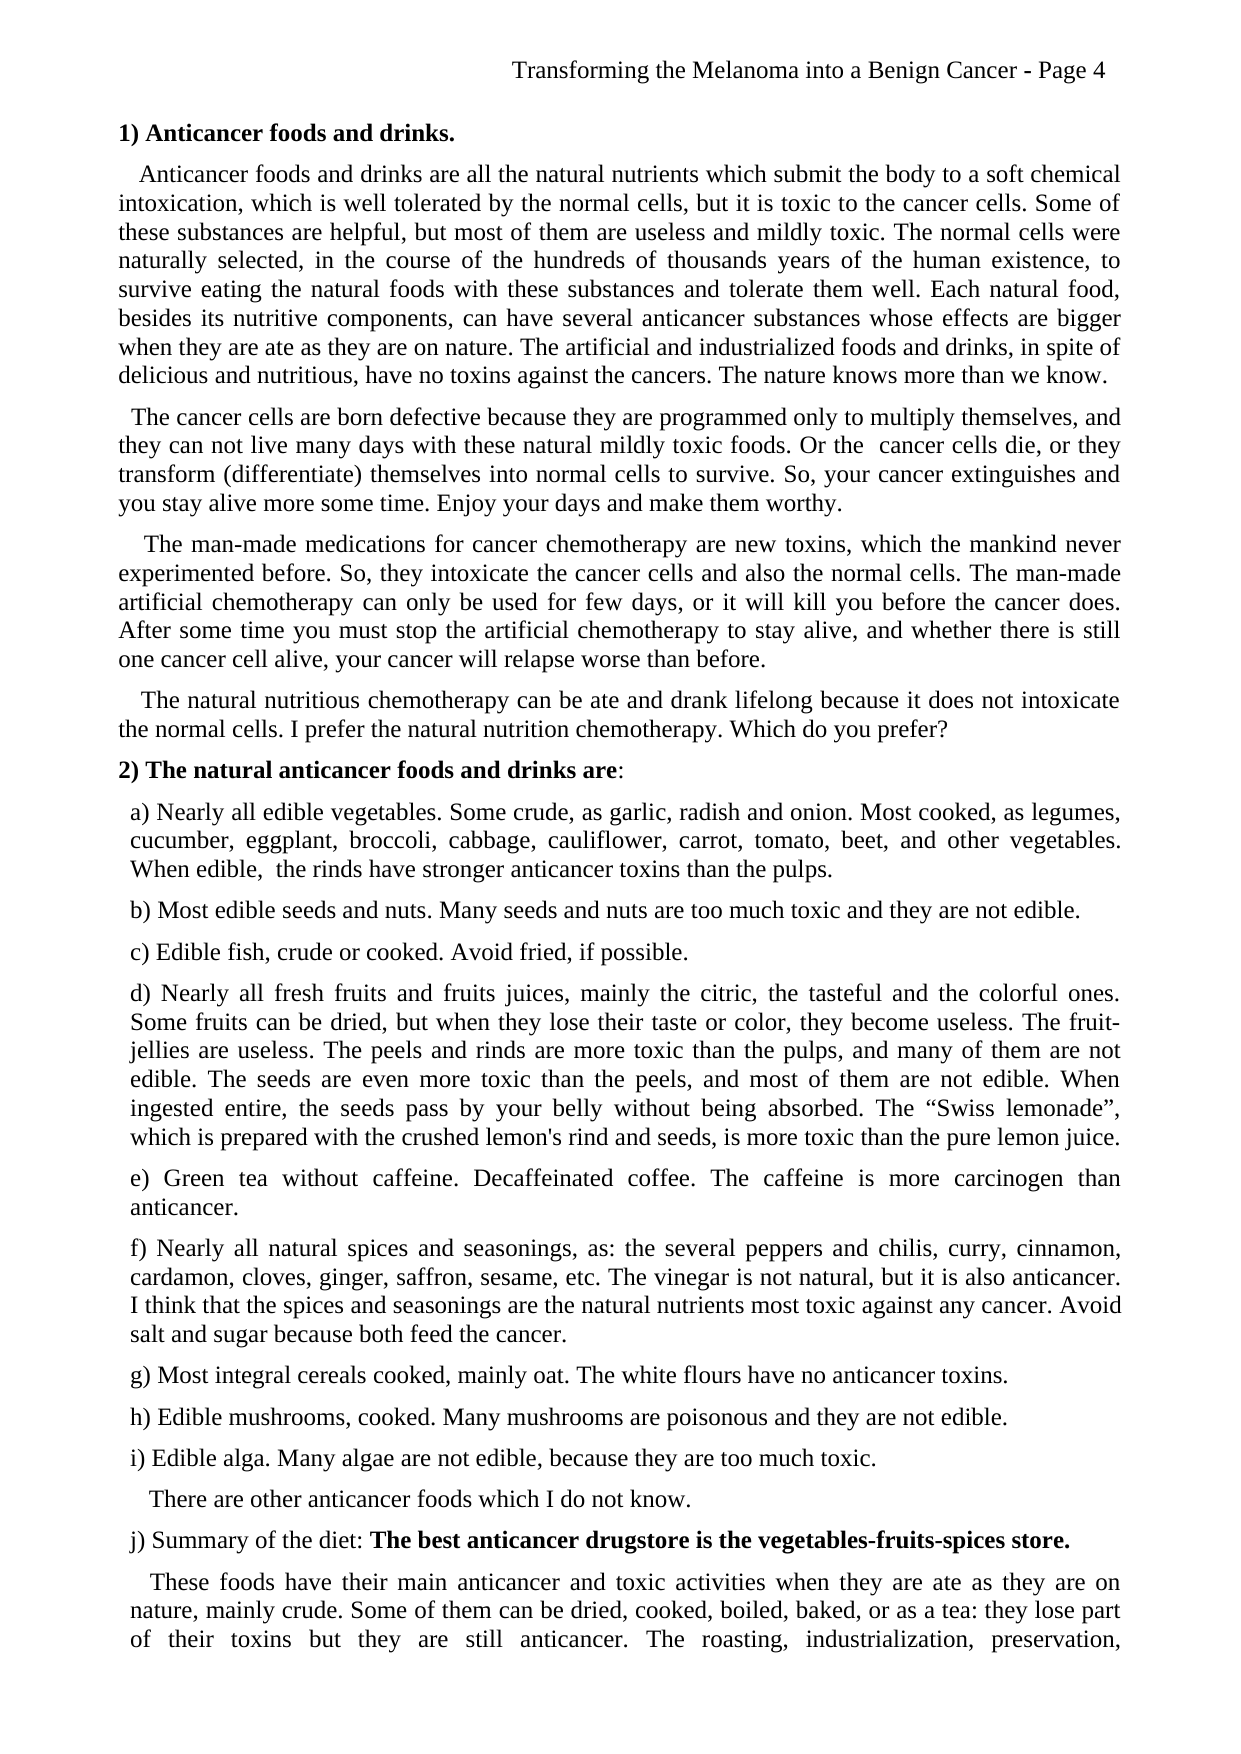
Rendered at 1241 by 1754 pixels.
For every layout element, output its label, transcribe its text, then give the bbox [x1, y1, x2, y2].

text e) Green tea without caffeine. Decaffeinated coffee. The caffeine is more carcinogen than anticancer. [130, 1163, 1122, 1220]
text g) Most integral cereals cooked, mainly oat. The white flours have no anticancer toxins. [130, 1360, 1122, 1389]
text h) Edible mushrooms, cooked. Many mushrooms are poisonous and they are not edible. [130, 1402, 1122, 1430]
text Anticancer foods and drinks are all the natural nutrients which submit the body to a soft chemical intoxication, which is well tolerated by the normal cells, but it is toxic to the cancer cells. Some of these substances are helpful, but most of them are useless and mildly toxic. The normal cells were naturally selected, in the course of the hundreds of thousands years of the human existence, to survive eating the natural foods with these substances and tolerate them well. Each natural food, besides its nutritive components, can have several anticancer substances whose effects are bigger when they are ate as they are on nature. The artificial and industrialized foods and drinks, in spite of delicious and nutritious, have no toxins against the cancers. The nature knows more than we know. [118, 159, 1122, 389]
text c) Edible fish, crude or cooked. Avoid fried, if possible. [130, 937, 1122, 965]
text a) Nearly all edible vegetables. Some crude, as garlic, radish and onion. Most cooked, as legumes, cucumber, eggplant, broccoli, cabbage, cauliflower, carrot, tomato, beet, and other vegetables. When edible, the rinds have stronger anticancer toxins than the pulps. [130, 797, 1122, 883]
text i) Edible alga. Many algae are not edible, because they are too much toxic. [130, 1443, 1122, 1472]
text 2) The natural anticancer foods and drinks are: [118, 755, 1122, 784]
text These foods have their main anticancer and toxic activities when they are ate as they are on nature, mainly crude. Some of them can be dried, cooked, boiled, baked, or as a tea: they lose part of their toxins but they are still anticancer. The roasting, industrialization, preservation, [130, 1567, 1122, 1653]
text d) Nearly all fresh fruits and fruits juices, mainly the citric, the tasteful and the colorful ones. Some fruits can be dried, but when they lose their taste or color, they become useless. The fruit-jellies are useless. The peels and rinds are more toxic than the pulps, and many of them are not edible. The seeds are even more toxic than the peels, and most of them are not edible. When ingested entire, the seeds pass by your belly without being absorbed. The “Swiss lemonade”, which is prepared with the crushed lemon's rind and seeds, is more toxic than the pure lemon juice. [130, 978, 1122, 1150]
text b) Most edible seeds and nuts. Many seeds and nuts are too much toxic and they are not edible. [130, 895, 1122, 924]
text The man-made medications for cancer chemotherapy are new toxins, which the mankind never experimented before. So, they intoxicate the cancer cells and also the normal cells. The man-made artificial chemotherapy can only be used for few days, or it will kill you before the cancer does. After some time you must stop the artificial chemotherapy to stay alive, and whether there is still one cancer cell alive, your cancer will relapse worse than before. [118, 529, 1122, 673]
text 1) Anticancer foods and drinks. [118, 118, 1122, 147]
text The natural nutritious chemotherapy can be ate and drank lifelong because it does not intoxicate the normal cells. I prefer the natural nutrition chemotherapy. Which do you prefer? [118, 685, 1122, 743]
text There are other anticancer foods which I do not know. [130, 1484, 1122, 1513]
text The cancer cells are born defective because they are programmed only to multiply themselves, and they can not live many days with these natural mildly toxic foods. Or the cancer cells die, or they transform (differentiate) themselves into normal cells to survive. So, your cancer extinguishes and you stay alive more some time. Enjoy your days and make them worthy. [118, 402, 1122, 517]
text j) Summary of the diet: The best anticancer drugstore is the vegetables-fruits-spices store. [130, 1525, 1122, 1554]
text f) Nearly all natural spices and seasonings, as: the several peppers and chilis, curry, cinnamon, cardamon, cloves, ginger, saffron, sesame, etc. The vinegar is not natural, but it is also anticancer. I think that the spices and seasonings are the natural nutrients most toxic against any cancer. Avoid salt and sugar because both feed the cancer. [130, 1233, 1122, 1348]
